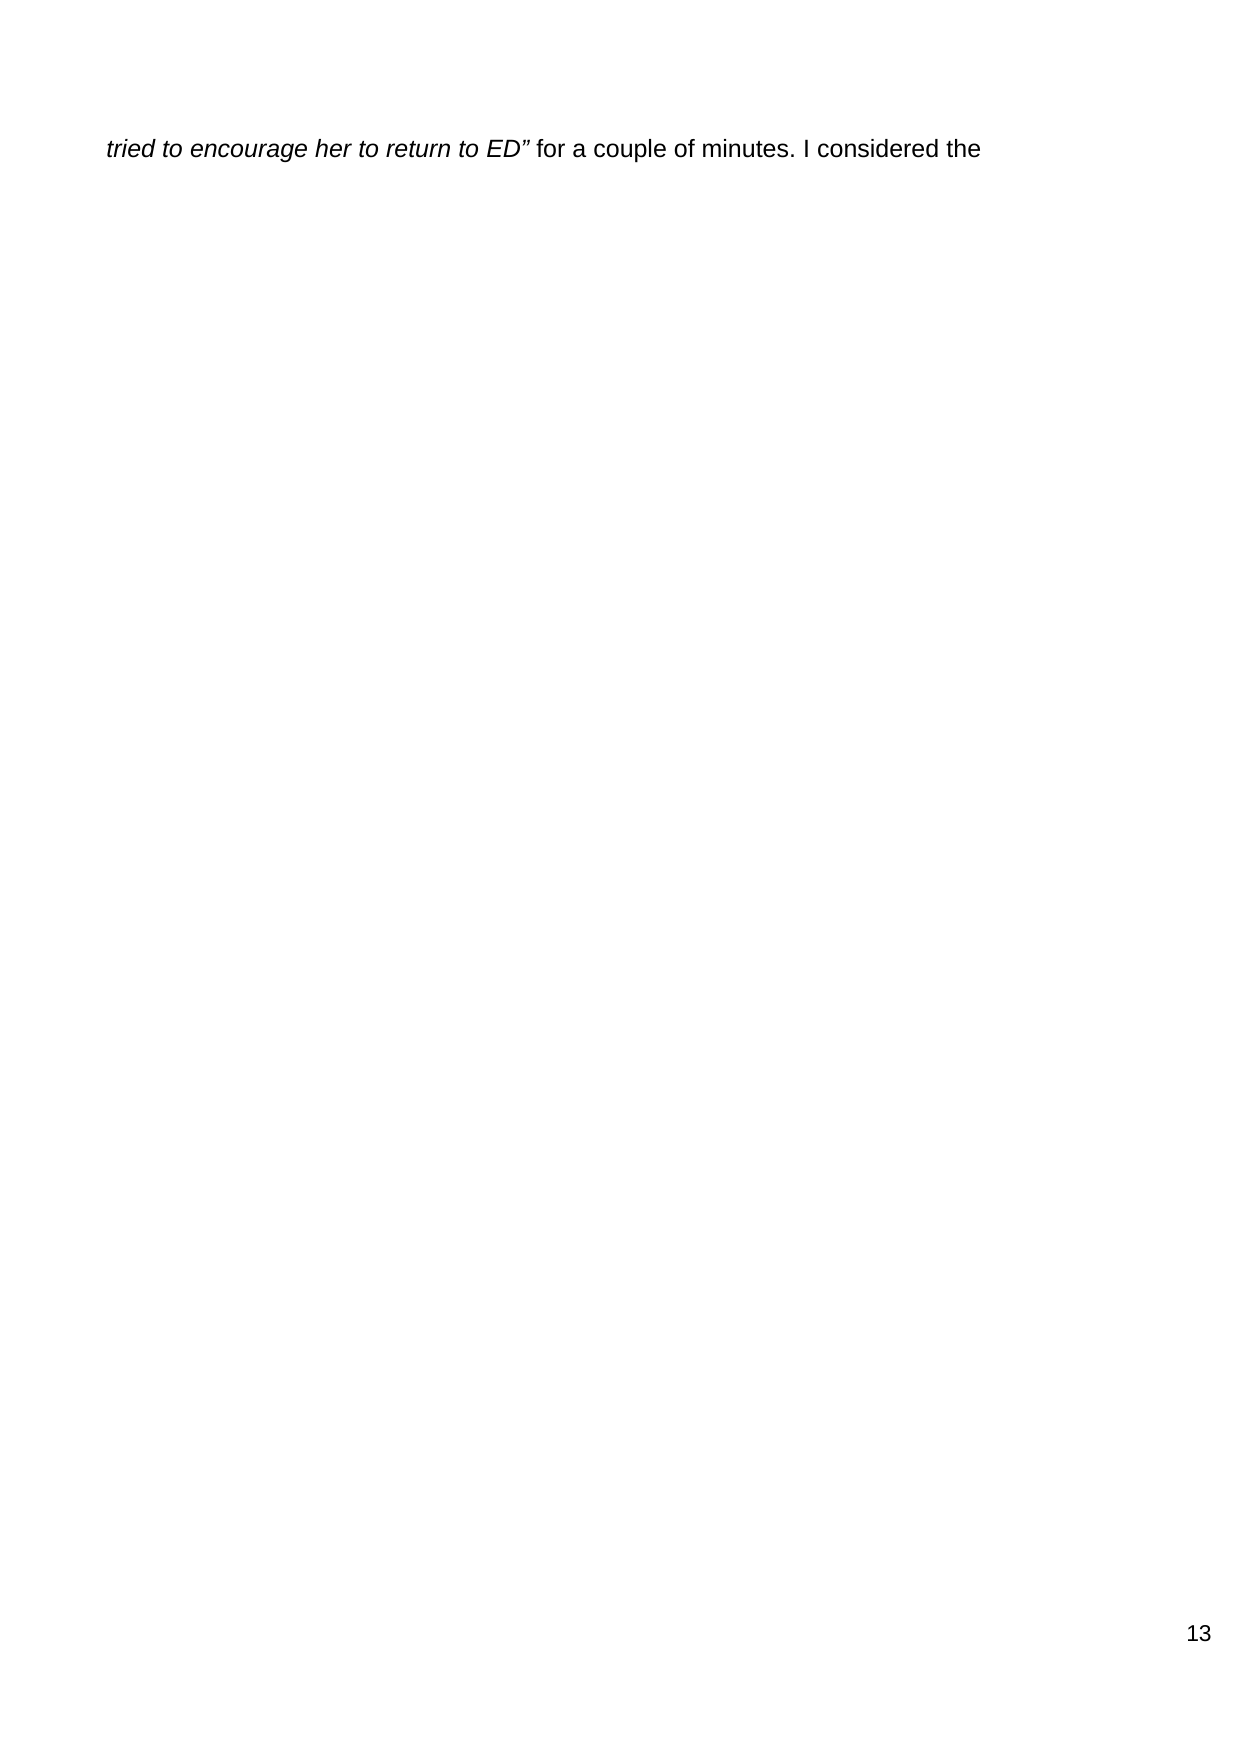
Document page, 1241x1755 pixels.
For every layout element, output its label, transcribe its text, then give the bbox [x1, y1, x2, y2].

list tried to encourage her to return to ED” for a couple of minutes. I considered the [47, 134, 1101, 162]
